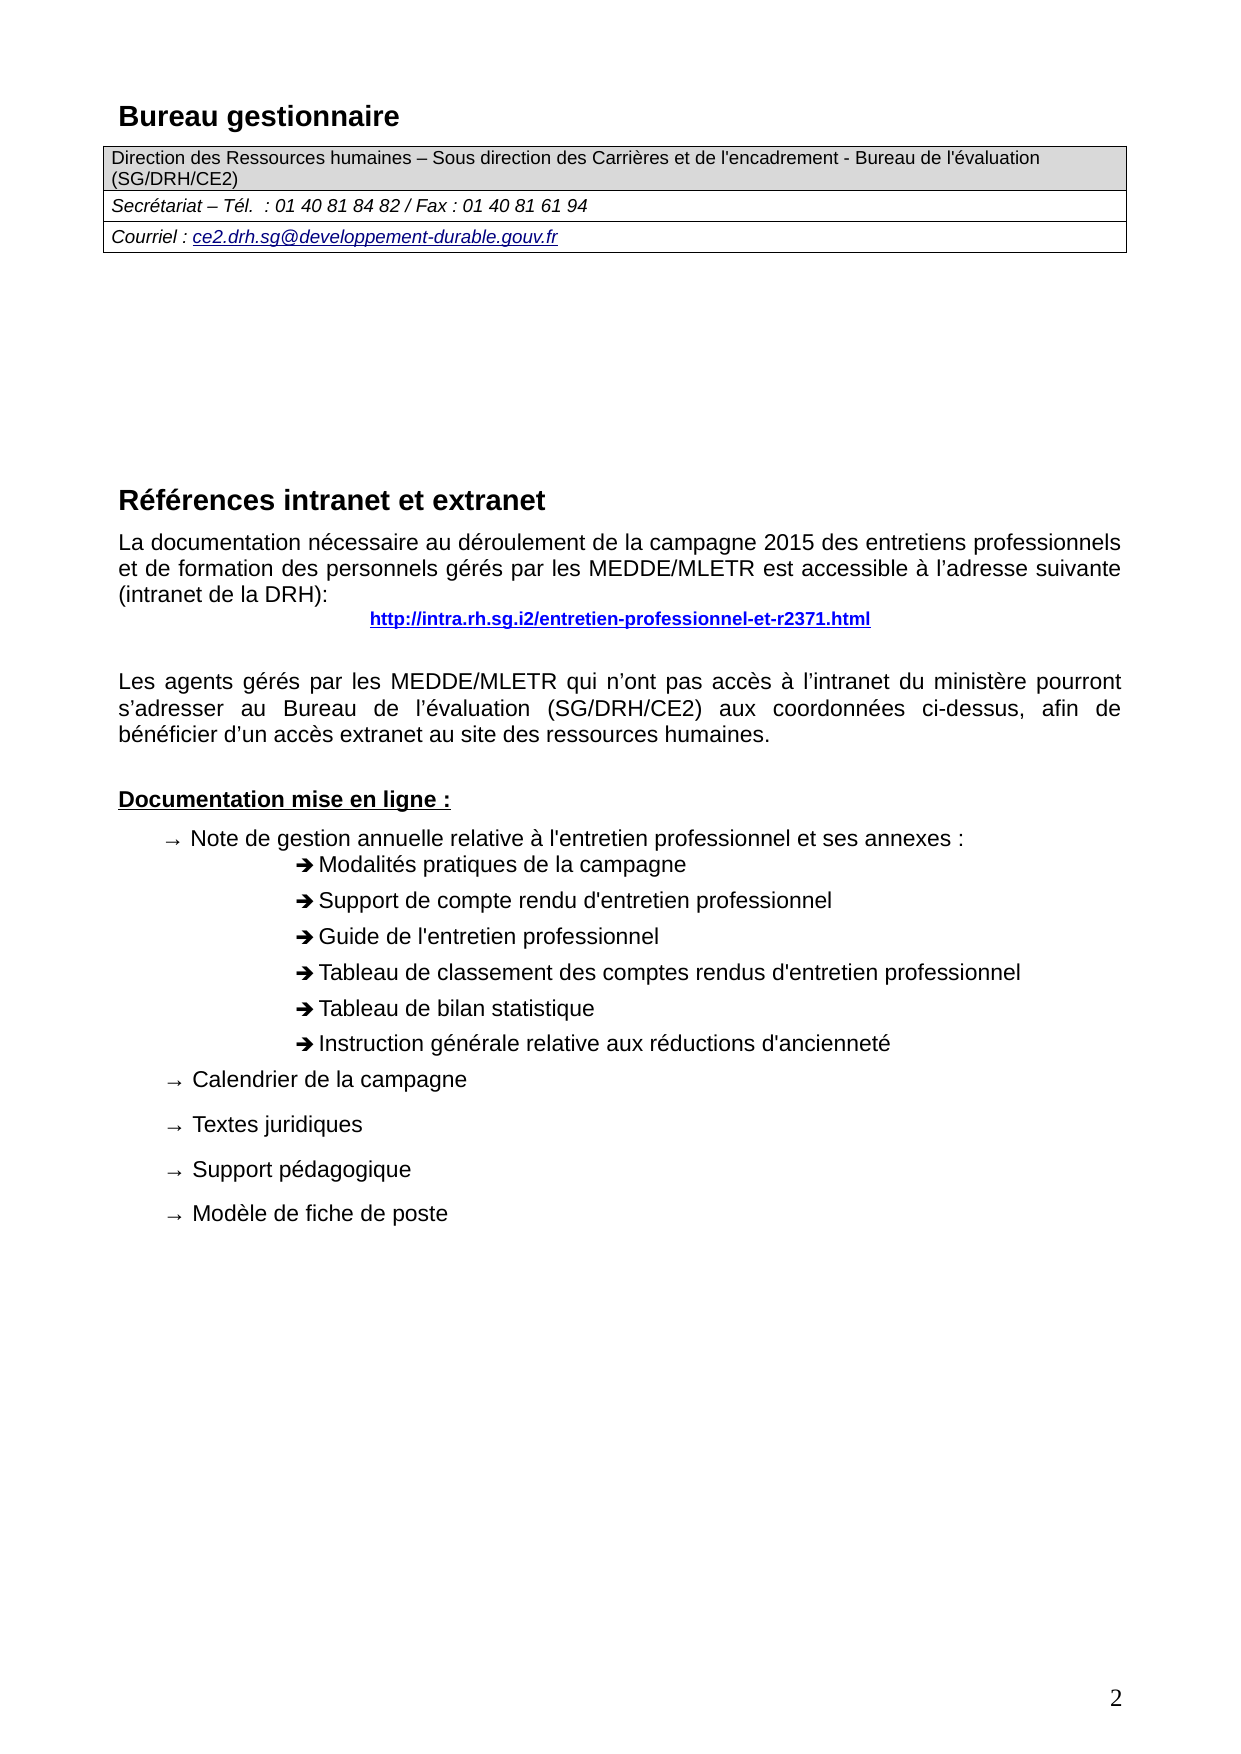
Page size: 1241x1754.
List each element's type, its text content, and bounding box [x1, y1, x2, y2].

text → Calendrier de la campagne [163, 1066, 1122, 1093]
table_cell Courriel : ce2.drh.sg@developpement-durable.gouv.fr [104, 222, 1126, 252]
text http://intra.rh.sg.i2/entretien-professionnel-et-r2371.html [118, 608, 1122, 629]
text Références intranet et extranet [118, 483, 1122, 516]
table_cell Secrétariat – Tél. : 01 40 81 84 82 / Fax : 01 40 81 61 94 [104, 191, 1126, 221]
text → Support pédagogique [163, 1156, 1122, 1182]
text → Modèle de fiche de poste [163, 1200, 1122, 1227]
list Tableau de classement des comptes rendus d'entretien professionnel [295, 959, 1122, 985]
list Tableau de bilan statistique [295, 994, 1122, 1021]
text → Note de gestion annuelle relative à l'entretien professionnel et ses annexes : [161, 825, 1122, 851]
list Modalités pratiques de la campagne [295, 851, 1122, 878]
list Instruction générale relative aux réductions d'ancienneté [295, 1030, 1122, 1057]
text Bureau gestionnaire [118, 99, 1122, 133]
text → Textes juridiques [163, 1111, 1122, 1137]
text Documentation mise en ligne : [118, 786, 1122, 812]
text La documentation nécessaire au déroulement de la campagne 2015 des entretiens professionnels et de formation des personnels gérés par les MEDDE/MLETR est accessible à l’adresse suivante (intranet de la DRH): [118, 529, 1122, 608]
text Les agents gérés par les MEDDE/MLETR qui n’ont pas accès à l’intranet du ministère pourront s’adresser au Bureau de l’évaluation (SG/DRH/CE2) aux coordonnées ci-dessus, afin de bénéficier d’un accès extranet au site des ressources humaines. [118, 668, 1122, 747]
list Guide de l'entretien professionnel [295, 923, 1122, 949]
list Support de compte rendu d'entretien professionnel [295, 887, 1122, 913]
